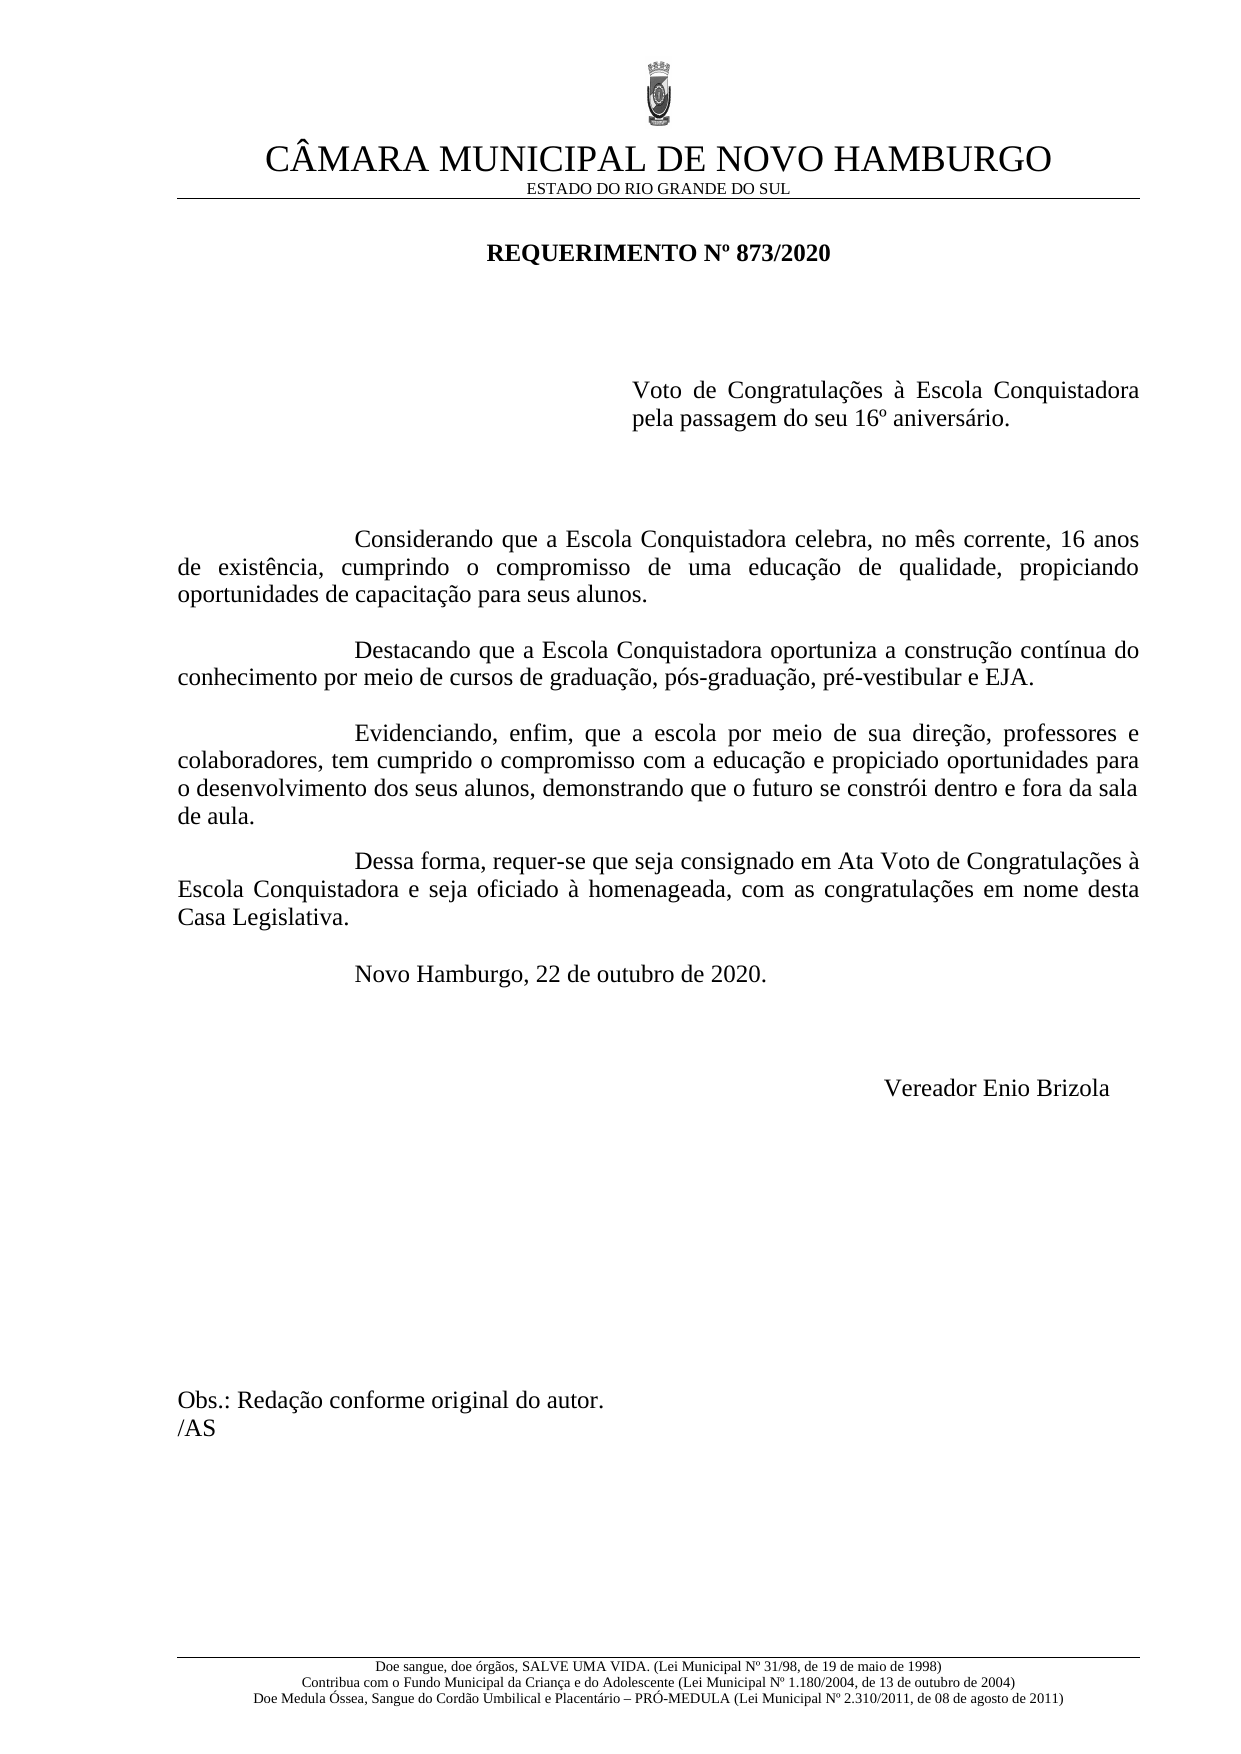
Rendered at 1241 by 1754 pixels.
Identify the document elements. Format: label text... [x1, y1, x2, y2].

text Novo Hamburgo, 22 de outubro de 2020. [177, 960, 1140, 988]
text /AS [177, 1414, 1140, 1442]
text Obs.: Redação conforme original do autor. [177, 1386, 1140, 1414]
text Considerando que a Escola Conquistadora celebra, no mês corrente, 16 anos de existência, cumprindo o compromisso de uma educação de qualidade, propiciando oportunidades de capacitação para seus alunos. [177, 525, 1140, 608]
title Voto de Congratulações à Escola Conquistadora pela passagem do seu 16º aniversário. [632, 376, 1140, 431]
text Evidenciando, enfim, que a escola por meio de sua direção, professores e colaboradores, tem cumprido o compromisso com a educação e propiciado oportunidades para o desenvolvimento dos seus alunos, demonstrando que o futuro se constrói dentro e fora da sala de aula. [177, 719, 1140, 830]
text Vereador Enio Brizola [177, 1074, 1140, 1102]
text Dessa forma, requer-se que seja consignado em Ata Voto de Congratulações à Escola Conquistadora e seja oficiado à homenageada, com as congratulações em nome desta Casa Legislativa. [177, 847, 1140, 931]
title REQUERIMENTO Nº 873/2020 [177, 239, 1140, 266]
text Destacando que a Escola Conquistadora oportuniza a construção contínua do conhecimento por meio de cursos de graduação, pós-graduação, pré-vestibular e EJA. [177, 636, 1140, 691]
